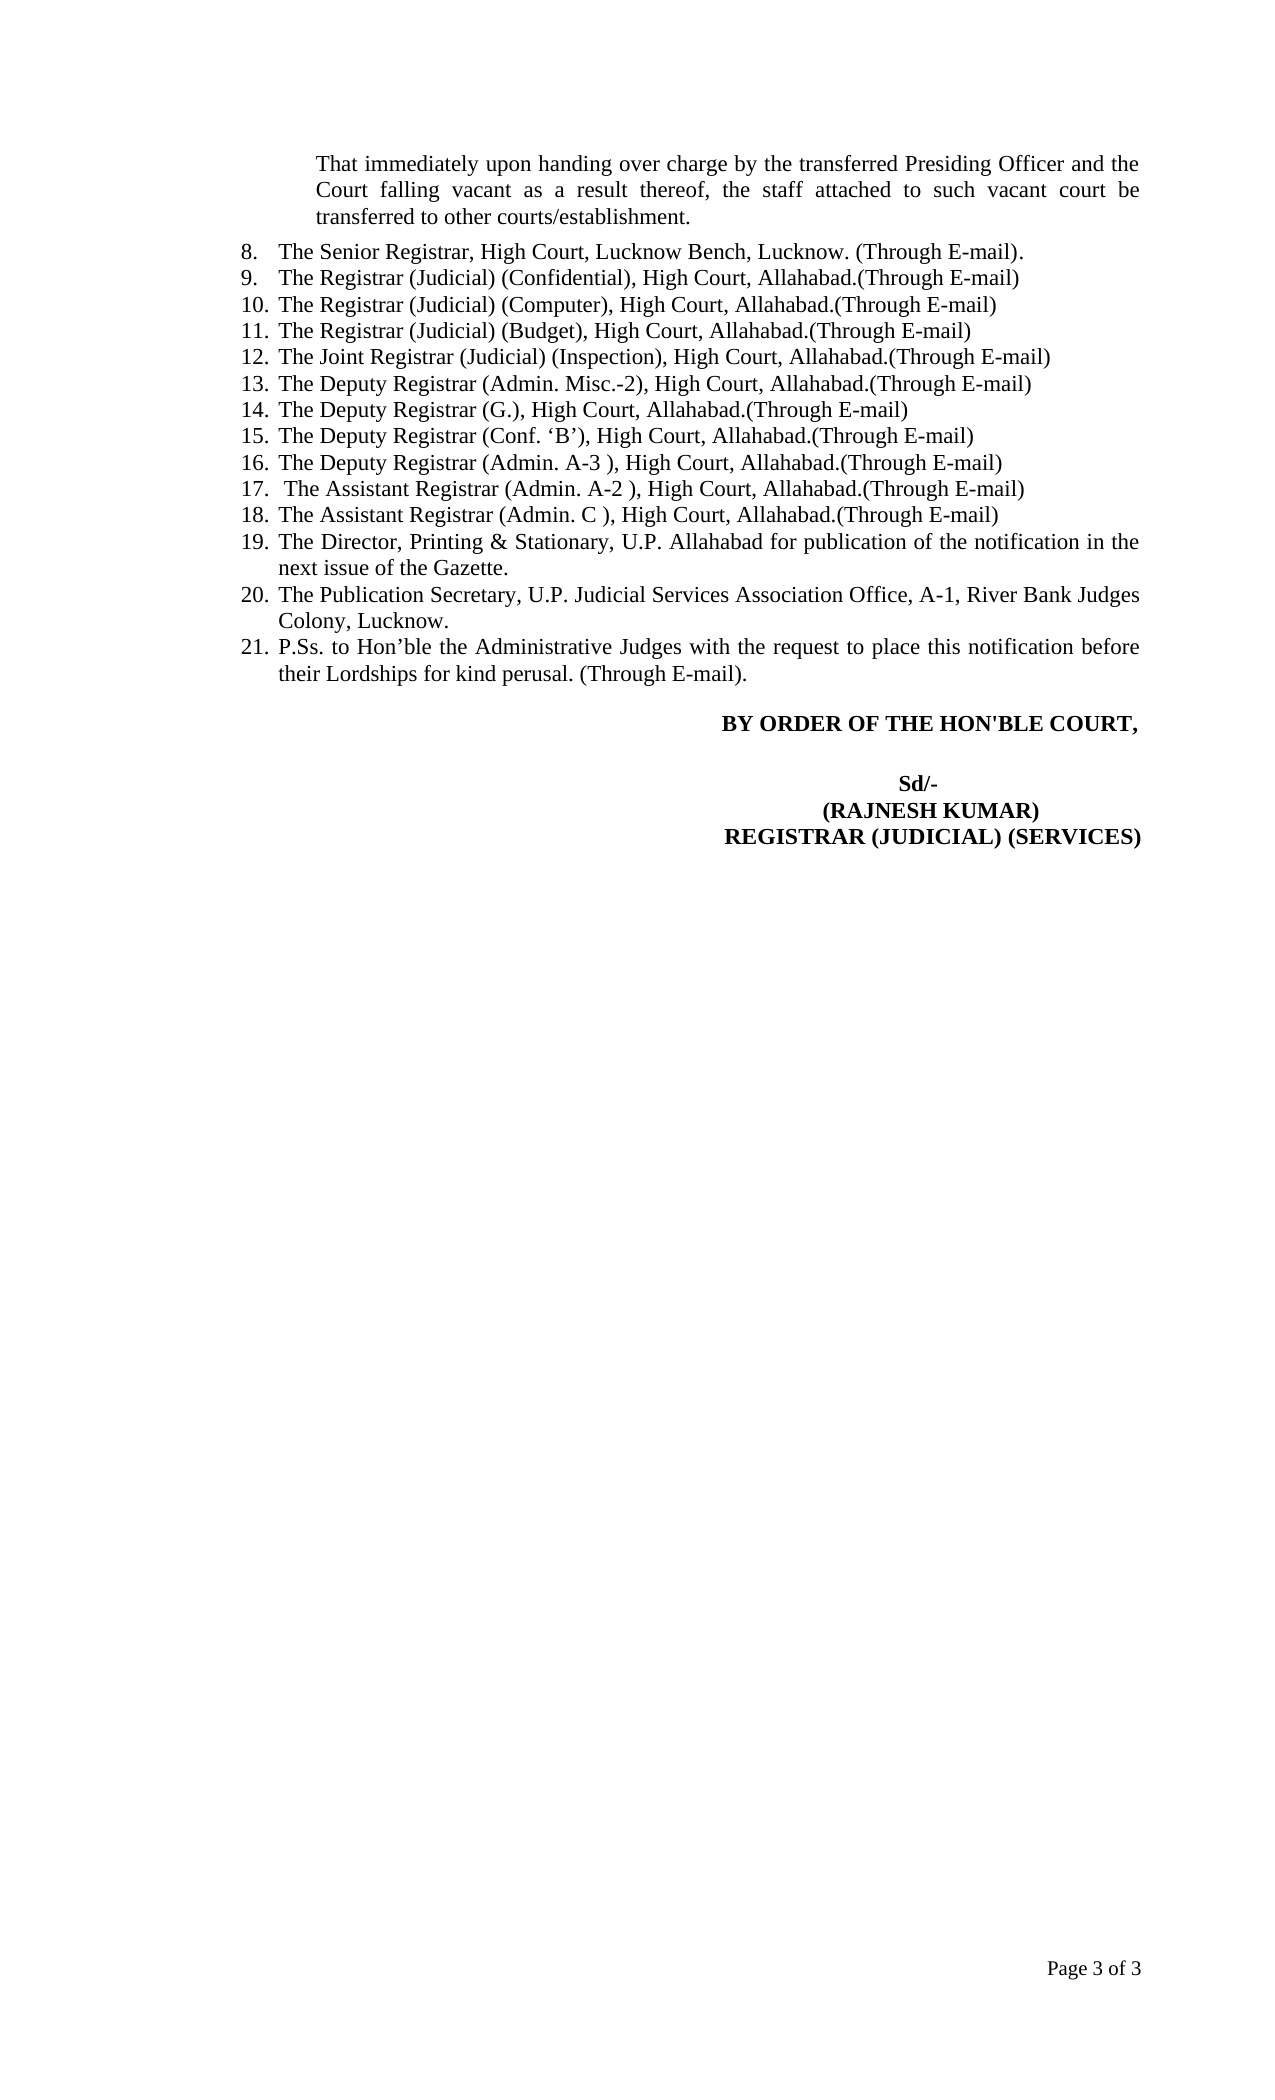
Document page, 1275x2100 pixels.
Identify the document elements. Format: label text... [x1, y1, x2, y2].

list The Deputy Registrar (G.), High Court, Allahabad.(Through E-mail) [241, 396, 1141, 422]
list The Registrar (Judicial) (Budget), High Court, Allahabad.(Through E-mail) [241, 317, 1141, 343]
list The Assistant Registrar (Admin. C ), High Court, Allahabad.(Through E-mail) [241, 502, 1141, 528]
list The Assistant Registrar (Admin. A-2 ), High Court, Allahabad.(Through E-mail) [241, 475, 1141, 502]
list The Director, Printing & Stationary, U.P. Allahabad for publication of the notification in the next issue of the Gazette. [241, 528, 1141, 581]
list The Joint Registrar (Judicial) (Inspection), High Court, Allahabad.(Through E-mail) [241, 343, 1141, 370]
list The Registrar (Judicial) (Computer), High Court, Allahabad.(Through E-mail) [241, 291, 1141, 317]
list The Deputy Registrar (Admin. Misc.-2), High Court, Allahabad.(Through E-mail) [241, 370, 1141, 396]
list The Deputy Registrar (Conf. ‘B’), High Court, Allahabad.(Through E-mail) [241, 422, 1141, 449]
text That immediately upon handing over charge by the transferred Presiding Officer and the Court falling vacant as a result thereof, the staff attached to such vacant court be transferred to other courts/establishment. [316, 150, 1141, 229]
list The Deputy Registrar (Admin. A-3 ), High Court, Allahabad.(Through E-mail) [241, 449, 1141, 475]
list P.Ss. to Hon’ble the Administrative Judges with the request to place this notification before their Lordships for kind perusal. (Through E-mail). [241, 633, 1141, 686]
text REGISTRAR (JUDICIAL) (SERVICES) [203, 823, 1149, 849]
list The Registrar (Judicial) (Confidential), High Court, Allahabad.(Through E-mail) [241, 264, 1141, 291]
text (RAJNESH KUMAR) [578, 797, 1141, 823]
text BY ORDER OF THE HON'BLE COURT, [203, 710, 1141, 736]
list The Publication Secretary, U.P. Judicial Services Association Office, A-1, River Bank Judges Colony, Lucknow. [241, 581, 1141, 633]
text Sd/- [578, 771, 1141, 797]
list The Senior Registrar, High Court, Lucknow Bench, Lucknow. (Through E-mail). [241, 238, 1141, 264]
